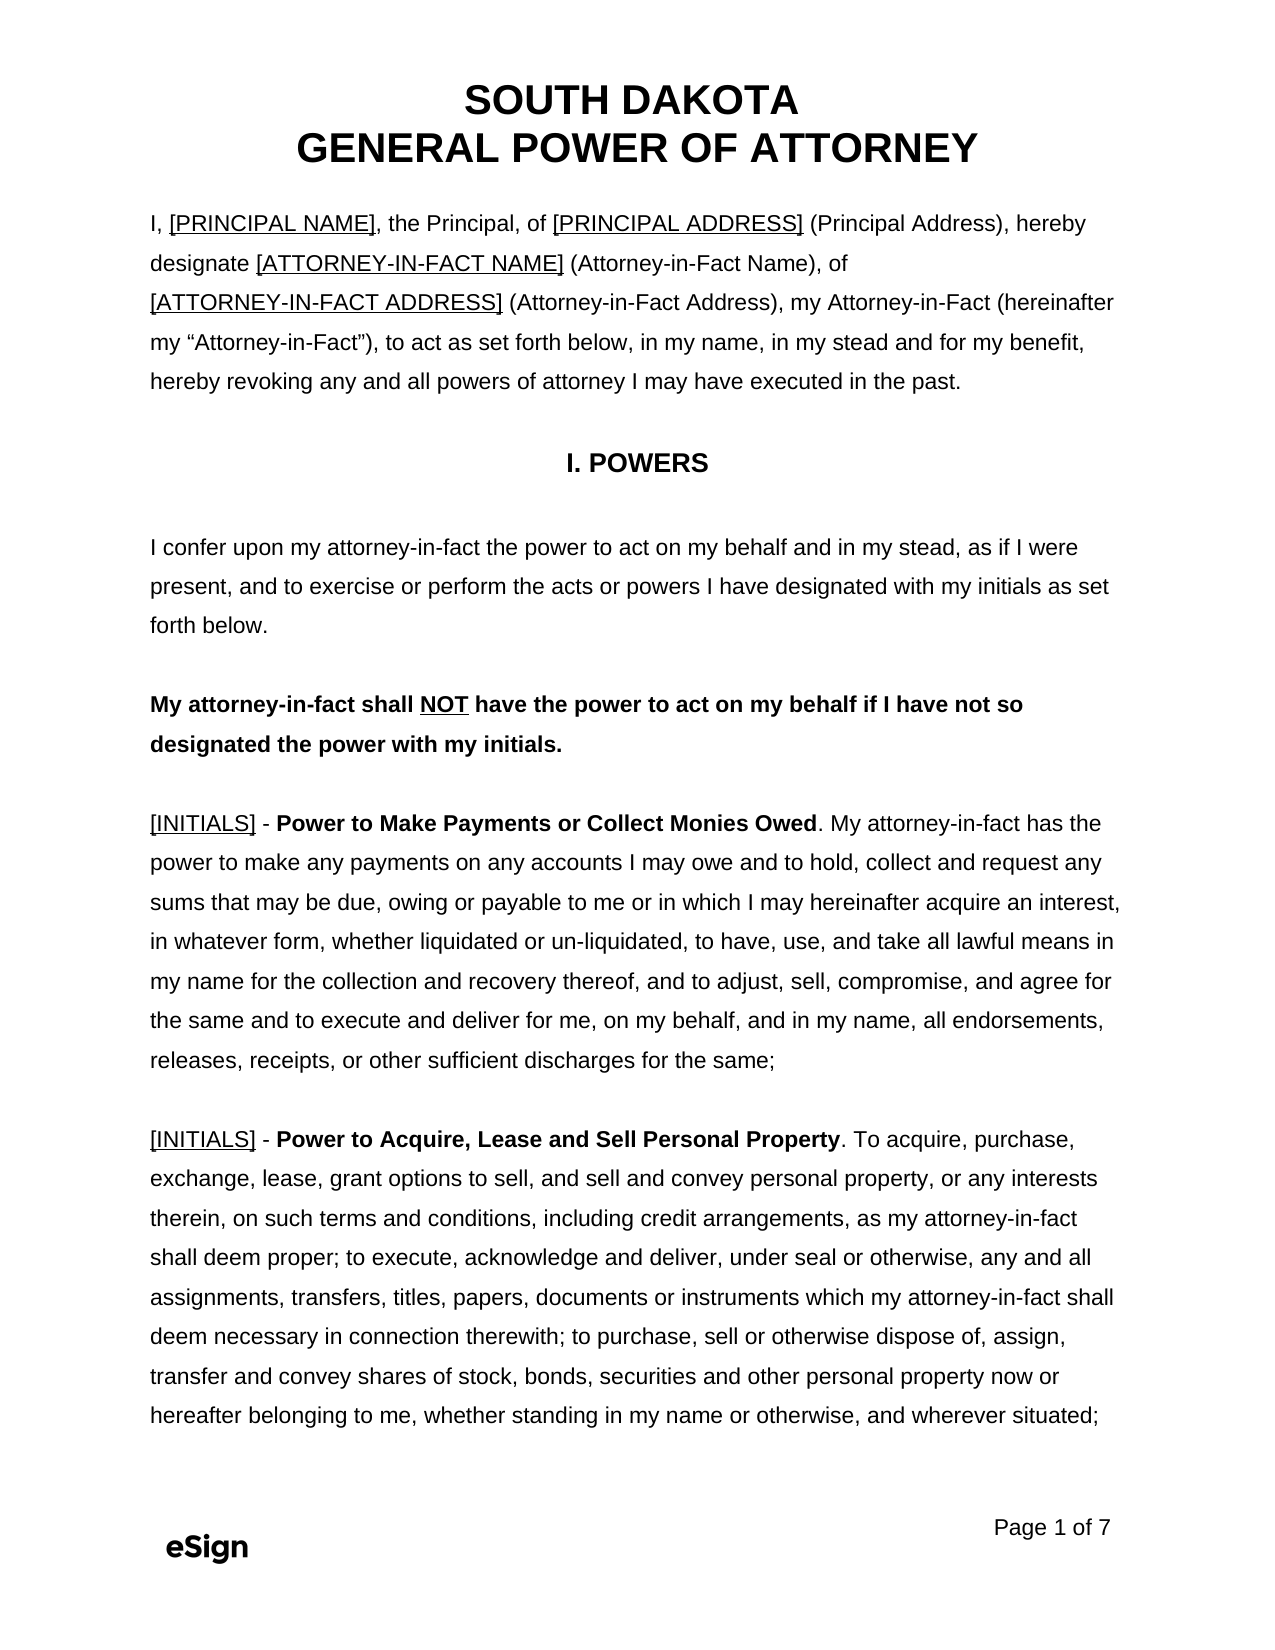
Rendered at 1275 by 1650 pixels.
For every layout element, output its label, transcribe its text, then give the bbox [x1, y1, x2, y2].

text [ATTORNEY-IN-FACT ADDRESS] (Attorney-in-Fact Address), my Attorney-in-Fact (hereinafter my “Attorney-in-Fact”), to act as set forth below, in my name, in my stead and for my benefit, hereby revoking any and all powers of attorney I may have executed in the past. [150, 289, 1125, 394]
text [INITIALS] - Power to Acquire, Lease and Sell Personal Property. To acquire, purchase, exchange, lease, grant options to sell, and sell and convey personal property, or any interests therein, on such terms and conditions, including credit arrangements, as my attorney-in-fact shall deem proper; to execute, acknowledge and deliver, under seal or otherwise, any and all assignments, transfers, titles, papers, documents or instruments which my attorney-in-fact shall deem necessary in connection therewith; to purchase, sell or otherwise dispose of, assign, transfer and convey shares of stock, bonds, securities and other personal property now or hereafter belonging to me, whether standing in my name or otherwise, and wherever situated; [150, 1126, 1125, 1428]
subtitle SOUTH DAKOTA [150, 75, 1125, 123]
text [INITIALS] - Power to Make Payments or Collect Monies Owed. My attorney-in-fact has the power to make any payments on any accounts I may owe and to hold, collect and request any sums that may be due, owing or payable to me or in which I may hereinafter acquire an interest, in whatever form, whether liquidated or un-liquidated, to have, use, and take all lawful means in my name for the collection and recovery thereof, and to adjust, sell, compromise, and agree for the same and to execute and deliver for me, on my behalf, and in my name, all endorsements, releases, receipts, or other sufficient discharges for the same; [150, 810, 1125, 1073]
subtitle GENERAL POWER OF ATTORNEY [150, 123, 1125, 171]
text I confer upon my attorney-in-fact the power to act on my behalf and in my stead, as if I were present, and to exercise or perform the acts or powers I have designated with my initials as set forth below. [150, 533, 1125, 639]
text I, [PRINCIPAL NAME], the Principal, of [PRINCIPAL ADDRESS] (Principal Address), hereby designate [ATTORNEY-IN-FACT NAME] (Attorney-in-Fact Name), of [150, 210, 1125, 276]
text My attorney-in-fact shall NOT have the power to act on my behalf if I have not so designated the power with my initials. [150, 691, 1125, 757]
subtitle I. POWERS [150, 447, 1125, 478]
